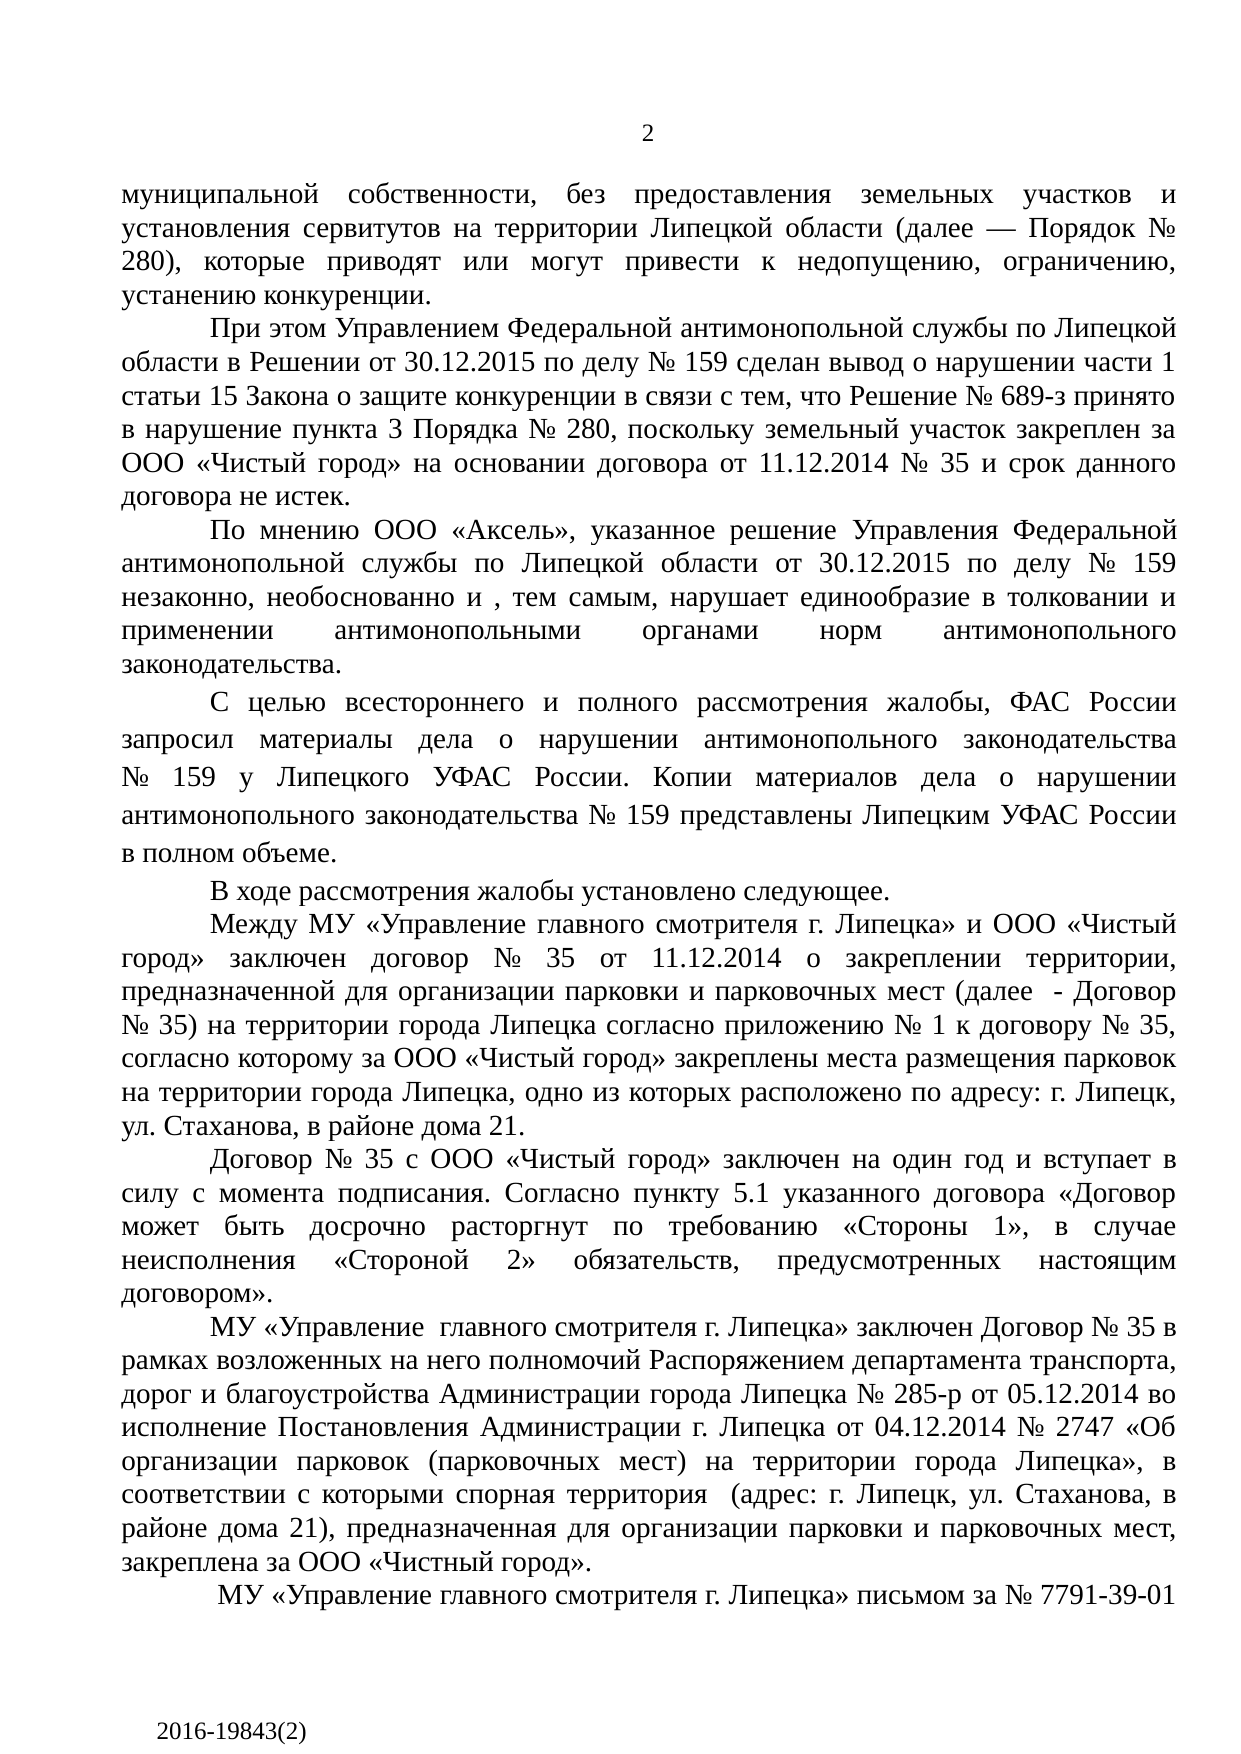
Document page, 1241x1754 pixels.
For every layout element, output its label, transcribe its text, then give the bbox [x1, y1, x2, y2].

text МУ «Управление главного смотрителя г. Липецка» заключен Договор № 35 в рамках возложенных на него полномочий Распоряжением департамента транспорта, дорог и благоустройства Администрации города Липецка № 285-р от 05.12.2014 во исполнение Постановления Администрации г. Липецка от 04.12.2014 № 2747 «Об организации парковок (парковочных мест) на территории города Липецка», в соответствии с которыми спорная территория (адрес: г. Липецк, ул. Стаханова, в районе дома 21), предназначенная для организации парковки и парковочных мест, закреплена за ООО «Чистный город». [121, 1309, 1177, 1577]
text С целью всестороннего и полного рассмотрения жалобы, ФАС России запросил материалы дела о нарушении антимонопольного законодательства № 159 у Липецкого УФАС России. Копии материалов дела о нарушении антимонопольного законодательства № 159 представлены Липецким УФАС России в полном объеме. [121, 679, 1177, 868]
text Договор № 35 с ООО «Чистый город» заключен на один год и вступает в силу с момента подписания. Согласно пункту 5.1 указанного договора «Договор может быть досрочно расторгнут по требованию «Стороны 1», в случае неисполнения «Стороной 2» обязательств, предусмотренных настоящим договором». [121, 1141, 1177, 1309]
text муниципальной собственности, без предоставления земельных участков и установления сервитутов на территории Липецкой области (далее — Порядок № 280), которые приводят или могут привести к недопущению, ограничению, устанению конкуренции. [121, 176, 1177, 311]
text Между МУ «Управление главного смотрителя г. Липецка» и ООО «Чистый город» заключен договор № 35 от 11.12.2014 о закреплении территории, предназначенной для организации парковки и парковочных мест (далее - Договор № 35) на территории города Липецка согласно приложению № 1 к договору № 35, согласно которому за ООО «Чистый город» закреплены места размещения парковок на территории города Липецка, одно из которых расположено по адресу: г. Липецк, ул. Стаханова, в районе дома 21. [121, 906, 1177, 1141]
text МУ «Управление главного смотрителя г. Липецка» письмом за № 7791-39-01 [121, 1577, 1177, 1611]
text В ходе рассмотрения жалобы установлено следующее. [121, 868, 1177, 906]
text По мнению ООО «Аксель», указанное решение Управления Федеральной антимонопольной службы по Липецкой области от 30.12.2015 по делу № 159 незаконно, необоснованно и , тем самым, нарушает единообразие в толковании и применении антимонопольными органами норм антимонопольного законодательства. [121, 512, 1177, 679]
text При этом Управлением Федеральной антимонопольной службы по Липецкой области в Решении от 30.12.2015 по делу № 159 сделан вывод о нарушении части 1 статьи 15 Закона о защите конкуренции в связи с тем, что Решение № 689-з принято в нарушение пункта 3 Порядка № 280, поскольку земельный участок закреплен за ООО «Чистый город» на основании договора от 11.12.2014 № 35 и срок данного договора не истек. [121, 311, 1177, 512]
